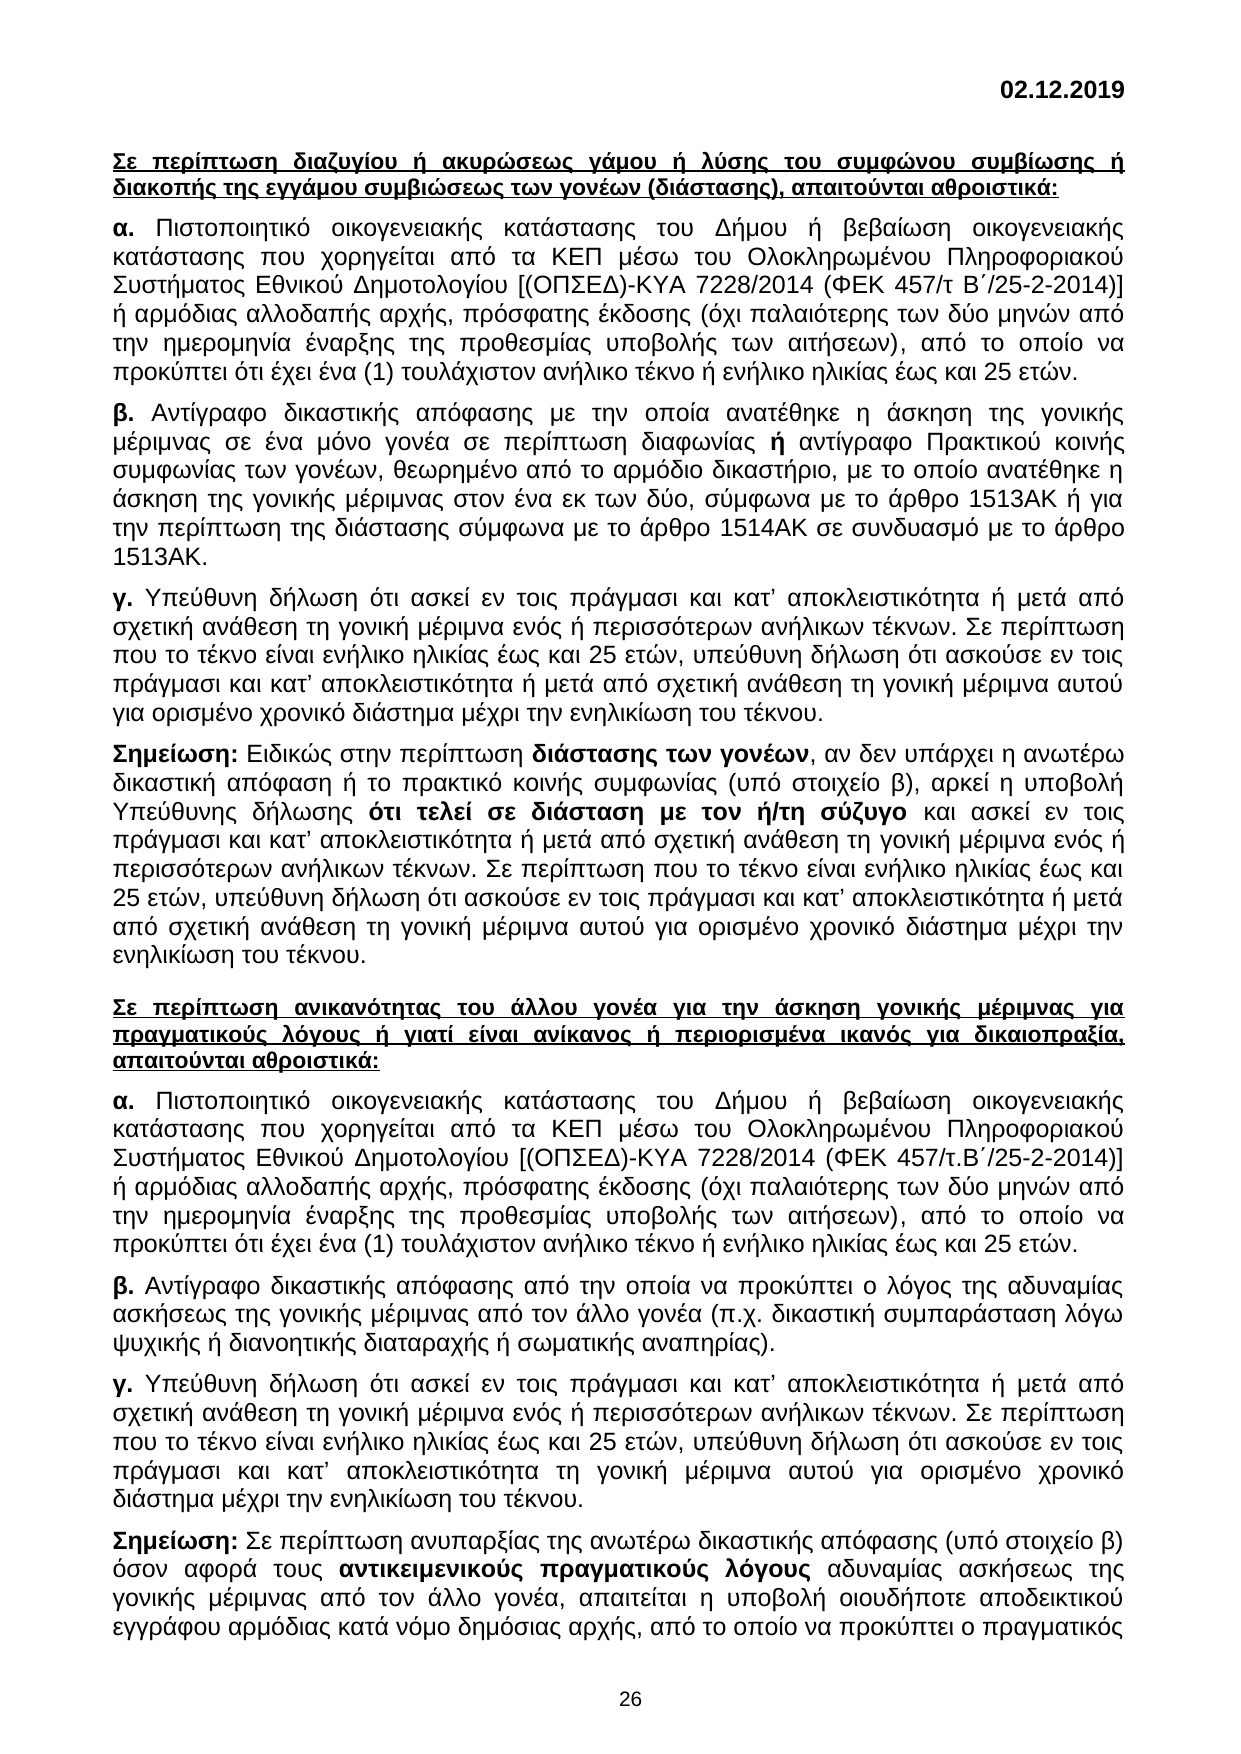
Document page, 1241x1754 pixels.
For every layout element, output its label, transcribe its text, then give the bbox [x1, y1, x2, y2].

text Σημείωση: Ειδικώς στην περίπτωση διάστασης των γονέων, αν δεν υπάρχει η ανωτέρω δικαστική απόφαση ή το πρακτικό κοινής συμφωνίας (υπό στοιχείο β), αρκεί η υποβολή Υπεύθυνης δήλωσης ότι τελεί σε διάσταση με τον ή/τη σύζυγο και ασκεί εν τοις πράγμασι και κατ’ αποκλειστικότητα ή μετά από σχετική ανάθεση τη γονική μέριμνα ενός ή περισσότερων ανήλικων τέκνων. Σε περίπτωση που το τέκνο είναι ενήλικο ηλικίας έως και 25 ετών, υπεύθυνη δήλωση ότι ασκούσε εν τοις πράγμασι και κατ’ αποκλειστικότητα ή μετά από σχετική ανάθεση τη γονική μέριμνα αυτού για ορισμένο χρονικό διάστημα μέχρι την ενηλικίωση του τέκνου. [112, 739, 1125, 969]
text γ. Υπεύθυνη δήλωση ότι ασκεί εν τοις πράγμασι και κατ’ αποκλειστικότητα ή μετά από σχετική ανάθεση τη γονική μέριμνα ενός ή περισσότερων ανήλικων τέκνων. Σε περίπτωση που το τέκνο είναι ενήλικο ηλικίας έως και 25 ετών, υπεύθυνη δήλωση ότι ασκούσε εν τοις πράγμασι και κατ’ αποκλειστικότητα τη γονική μέριμνα αυτού για ορισμένο χρονικό διάστημα μέχρι την ενηλικίωση του τέκνου. [112, 1369, 1125, 1513]
text β. Αντίγραφο δικαστικής απόφασης με την οποία ανατέθηκε η άσκηση της γονικής μέριμνας σε ένα μόνο γονέα σε περίπτωση διαφωνίας ή αντίγραφο Πρακτικού κοινής συμφωνίας των γονέων, θεωρημένο από το αρμόδιο δικαστήριο, με το οποίο ανατέθηκε η άσκηση της γονικής μέριμνας στον ένα εκ των δύο, σύμφωνα με το άρθρο 1513ΑΚ ή για την περίπτωση της διάστασης σύμφωνα με το άρθρο 1514ΑΚ σε συνδυασμό με το άρθρο 1513ΑΚ. [112, 398, 1125, 570]
text α. Πιστοποιητικό οικογενειακής κατάστασης του Δήμου ή βεβαίωση οικογενειακής κατάστασης που χορηγείται από τα ΚΕΠ μέσω του Ολοκληρωμένου Πληροφοριακού Συστήματος Εθνικού Δημοτολογίου [(ΟΠΣΕΔ)-ΚΥΑ 7228/2014 (ΦΕΚ 457/τ.Β΄/25-2-2014)] ή αρμόδιας αλλοδαπής αρχής, πρόσφατης έκδοσης (όχι παλαιότερης των δύο μηνών από την ημερομηνία έναρξης της προθεσμίας υποβολής των αιτήσεων), από το οποίο να προκύπτει ότι έχει ένα (1) τουλάχιστον ανήλικο τέκνο ή ενήλικο ηλικίας έως και 25 ετών. [112, 1086, 1125, 1258]
text απαιτούνται αθροιστικά: [112, 1044, 1125, 1073]
text διακοπής της εγγάμου συμβιώσεως των γονέων (διάστασης), απαιτούνται αθροιστικά: [112, 171, 1125, 200]
text πραγματικούς λόγους ή γιατί είναι ανίκανος ή περιορισμένα ικανός για δικαιοπραξία, [112, 1018, 1125, 1043]
text Σε περίπτωση ανικανότητας του άλλου γονέα για την άσκηση γονικής μέριμνας για [112, 994, 1125, 1017]
text γ. Υπεύθυνη δήλωση ότι ασκεί εν τοις πράγμασι και κατ’ αποκλειστικότητα ή μετά από σχετική ανάθεση τη γονική μέριμνα ενός ή περισσότερων ανήλικων τέκνων. Σε περίπτωση που το τέκνο είναι ενήλικο ηλικίας έως και 25 ετών, υπεύθυνη δήλωση ότι ασκούσε εν τοις πράγμασι και κατ’ αποκλειστικότητα ή μετά από σχετική ανάθεση τη γονική μέριμνα αυτού για ορισμένο χρονικό διάστημα μέχρι την ενηλικίωση του τέκνου. [112, 583, 1125, 727]
text α. Πιστοποιητικό οικογενειακής κατάστασης του Δήμου ή βεβαίωση οικογενειακής κατάστασης που χορηγείται από τα ΚΕΠ μέσω του Ολοκληρωμένου Πληροφοριακού Συστήματος Εθνικού Δημοτολογίου [(ΟΠΣΕΔ)-ΚΥΑ 7228/2014 (ΦΕΚ 457/τ Β΄/25-2-2014)] ή αρμόδιας αλλοδαπής αρχής, πρόσφατης έκδοσης (όχι παλαιότερης των δύο μηνών από την ημερομηνία έναρξης της προθεσμίας υποβολής των αιτήσεων), από το οποίο να προκύπτει ότι έχει ένα (1) τουλάχιστον ανήλικο τέκνο ή ενήλικο ηλικίας έως και 25 ετών. [112, 213, 1125, 385]
text β. Αντίγραφο δικαστικής απόφασης από την οποία να προκύπτει ο λόγος της αδυναμίας ασκήσεως της γονικής μέριμνας από τον άλλο γονέα (π.χ. δικαστική συμπαράσταση λόγω ψυχικής ή διανοητικής διαταραχής ή σωματικής αναπηρίας). [112, 1271, 1125, 1357]
text Σε περίπτωση διαζυγίου ή ακυρώσεως γάμου ή λύσης του συμφώνου συμβίωσης ή [112, 148, 1125, 170]
text Σημείωση: Σε περίπτωση ανυπαρξίας της ανωτέρω δικαστικής απόφασης (υπό στοιχείο β) όσον αφορά τους αντικειμενικούς πραγματικούς λόγους αδυναμίας ασκήσεως της γονικής μέριμνας από τον άλλο γονέα, απαιτείται η υποβολή οιουδήποτε αποδεικτικού εγγράφου αρμόδιας κατά νόμο δημόσιας αρχής, από το οποίο να προκύπτει ο πραγματικός [112, 1526, 1125, 1641]
